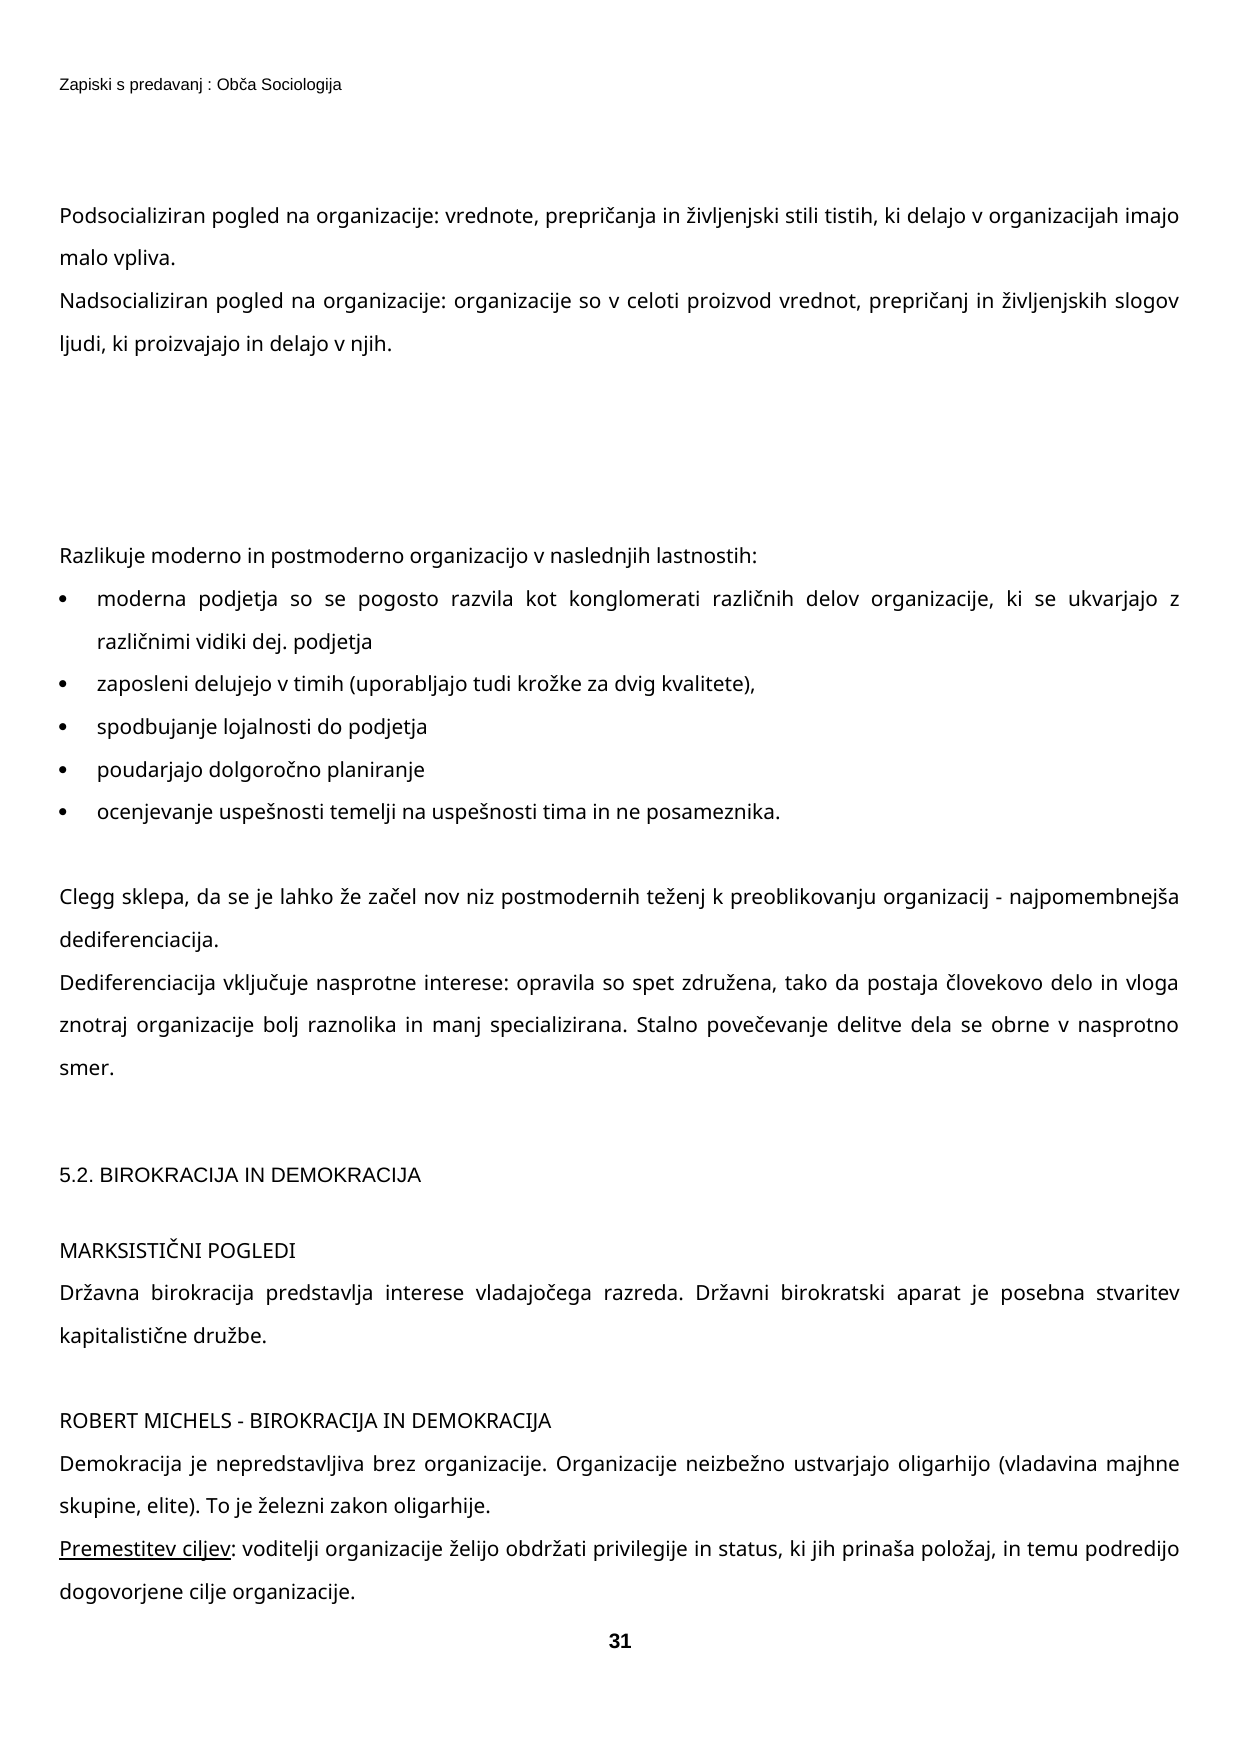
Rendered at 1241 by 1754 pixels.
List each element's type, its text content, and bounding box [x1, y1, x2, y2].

text Dediferenciacija vključuje nasprotne interese: opravila so spet združena, tako da postaja človekovo delo in vloga znotraj organizacije bolj raznolika in manj specializirana. Stalno povečevanje delitve dela se obrne v nasprotno smer. [59, 968, 1181, 1081]
text Demokracija je nepredstavljiva brez organizacije. Organizacije neizbežno ustvarjajo oligarhijo (vladavina majhne skupine, elite). To je železni zakon oligarhije. [59, 1449, 1181, 1520]
list spodbujanje lojalnosti do podjetja [59, 712, 1181, 741]
text MARKSISTIČNI POGLEDI [59, 1236, 1181, 1264]
text ROBERT MICHELS - BIROKRACIJA IN DEMOKRACIJA [59, 1406, 1181, 1435]
text Clegg sklepa, da se je lahko že začel nov niz postmodernih teženj k preoblikovanju organizacij - najpomembnejša dediferenciacija. [59, 882, 1181, 953]
list poudarjajo dolgoročno planiranje [59, 755, 1181, 783]
list ocenjevanje uspešnosti temelji na uspešnosti tima in ne posameznika. [59, 797, 1181, 826]
subtitle 5.2. BIROKRACIJA IN DEMOKRACIJA [59, 1163, 1181, 1187]
text Nadsocializiran pogled na organizacije: organizacije so v celoti proizvod vrednot, prepričanj in življenjskih slogov ljudi, ki proizvajajo in delajo v njih. [59, 286, 1181, 357]
text Razlikuje moderno in postmoderno organizacijo v naslednjih lastnostih: [59, 542, 1181, 570]
text Podsocializiran pogled na organizacije: vrednote, prepričanja in življenjski stili tistih, ki delajo v organizacijah imajo malo vpliva. [59, 201, 1181, 272]
text Državna birokracija predstavlja interese vladajočega razreda. Državni birokratski aparat je posebna stvaritev kapitalistične družbe. [59, 1278, 1181, 1349]
list zaposleni delujejo v timih (uporabljajo tudi krožke za dvig kvalitete), [59, 669, 1181, 698]
list moderna podjetja so se pogosto razvila kot konglomerati različnih delov organizacije, ki se ukvarjajo z različnimi vidiki dej. podjetja [59, 584, 1181, 655]
text Premestitev ciljev: voditelji organizacije želijo obdržati privilegije in status, ki jih prinaša položaj, in temu podredijo dogovorjene cilje organizacije. [59, 1534, 1181, 1605]
